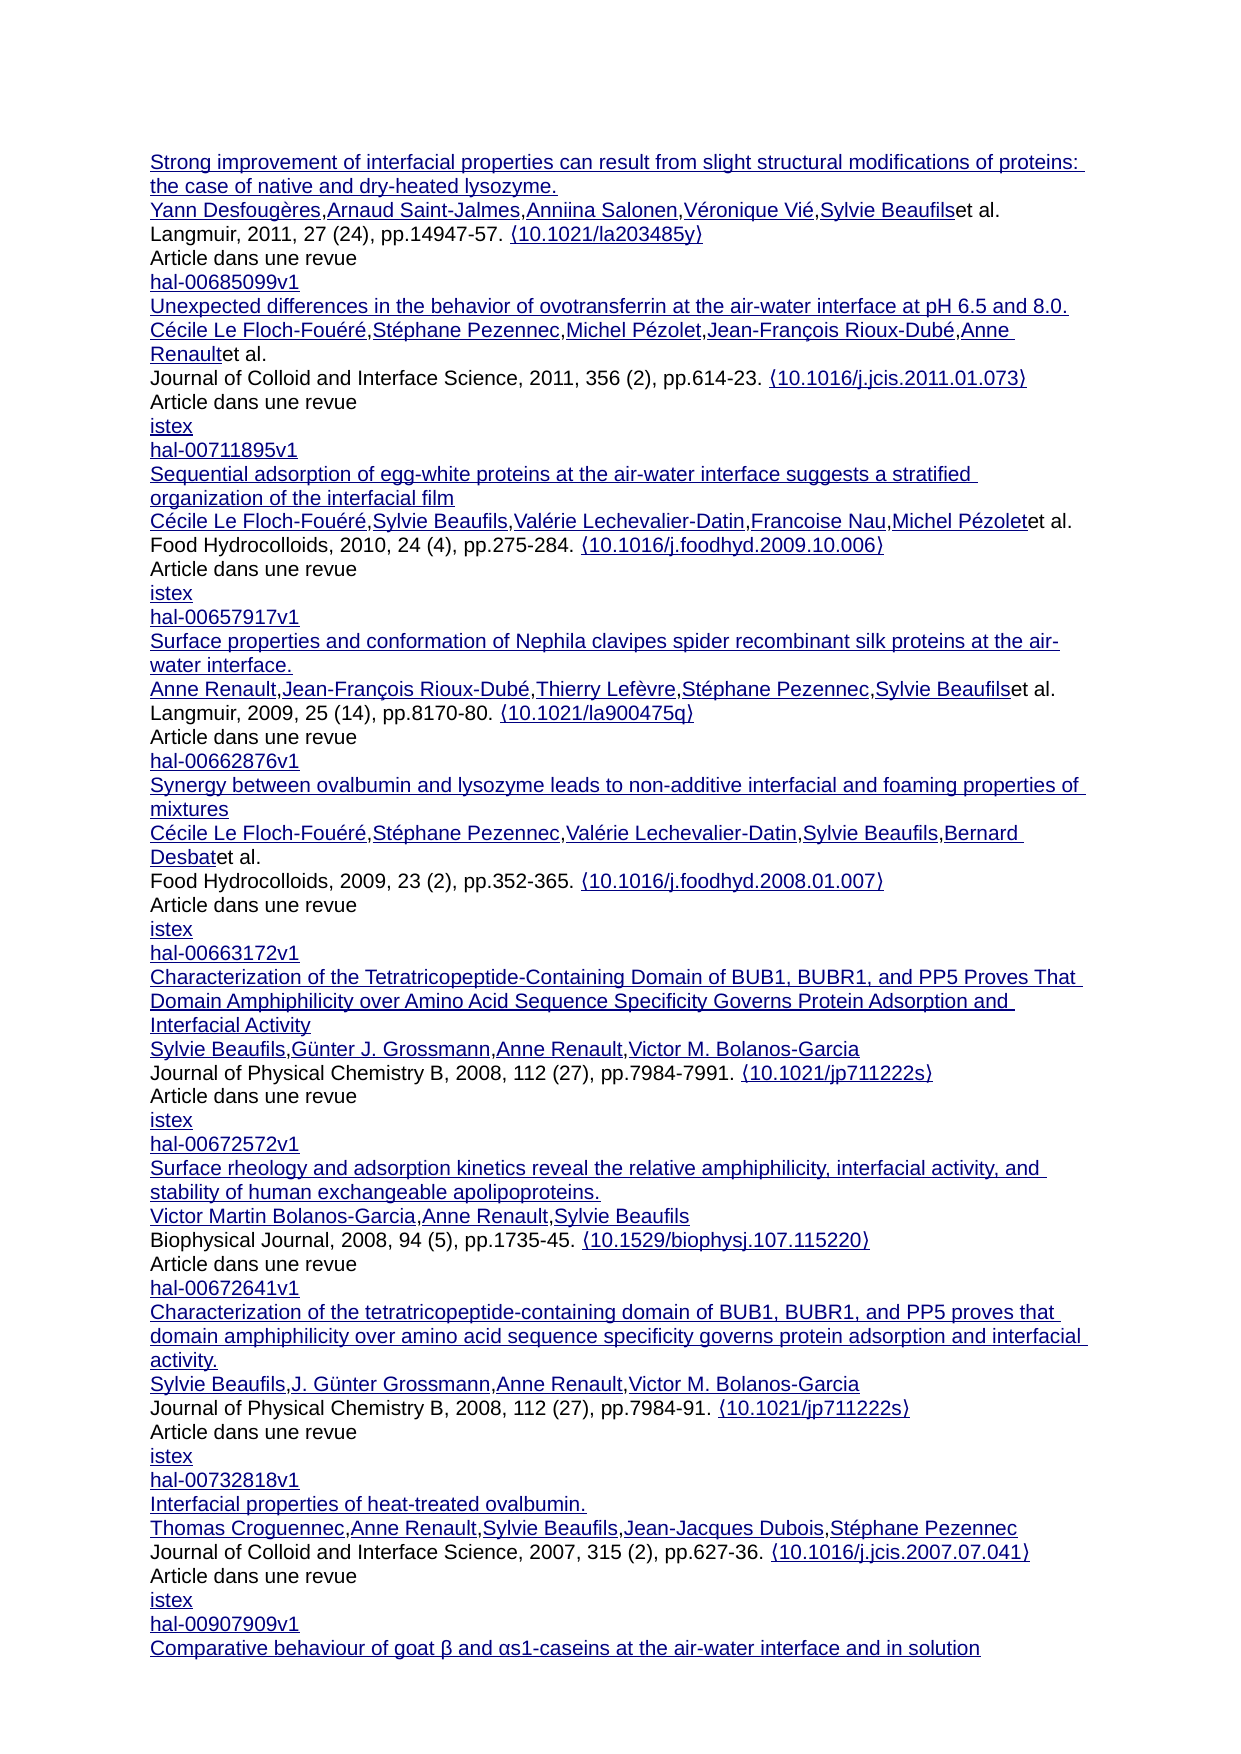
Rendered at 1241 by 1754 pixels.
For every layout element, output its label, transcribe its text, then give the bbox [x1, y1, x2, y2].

table_cell Unexpected differences in the behavior of ovotransferrin at the air-water interface at pH 6.5 and 8.0. Cécile Le Floch-Fouéré,Stéphane Pezennec,Michel Pézolet,Jean-François Rioux-Dubé,Anne Renaultet al. Journal of Colloid and Interface Science, 2011, 356 (2), pp.614-23. ⟨10.1016/j.jcis.2011.01.073⟩ Article dans une revue istex hal-00711895v1 [150, 294, 1090, 461]
table_cell Strong improvement of interfacial properties can result from slight structural modifications of proteins: the case of native and dry-heated lysozyme. Yann Desfougères,Arnaud Saint-Jalmes,Anniina Salonen,Véronique Vié,Sylvie Beaufilset al. Langmuir, 2011, 27 (24), pp.14947-57. ⟨10.1021/la203485y⟩ Article dans une revue hal-00685099v1 [150, 150, 1090, 294]
table_cell Synergy between ovalbumin and lysozyme leads to non-additive interfacial and foaming properties of mixtures Cécile Le Floch-Fouéré,Stéphane Pezennec,Valérie Lechevalier-Datin,Sylvie Beaufils,Bernard Desbatet al. Food Hydrocolloids, 2009, 23 (2), pp.352-365. ⟨10.1016/j.foodhyd.2008.01.007⟩ Article dans une revue istex hal-00663172v1 [150, 773, 1090, 964]
table_cell Interfacial properties of heat-treated ovalbumin. Thomas Croguennec,Anne Renault,Sylvie Beaufils,Jean-Jacques Dubois,Stéphane Pezennec Journal of Colloid and Interface Science, 2007, 315 (2), pp.627-36. ⟨10.1016/j.jcis.2007.07.041⟩ Article dans une revue istex hal-00907909v1 [150, 1492, 1090, 1635]
table_cell Sequential adsorption of egg-white proteins at the air-water interface suggests a stratified organization of the interfacial film Cécile Le Floch-Fouéré,Sylvie Beaufils,Valérie Lechevalier-Datin,Francoise Nau,Michel Pézoletet al. Food Hydrocolloids, 2010, 24 (4), pp.275-284. ⟨10.1016/j.foodhyd.2009.10.006⟩ Article dans une revue istex hal-00657917v1 [150, 461, 1090, 629]
table_cell Characterization of the tetratricopeptide-containing domain of BUB1, BUBR1, and PP5 proves that domain amphiphilicity over amino acid sequence specificity governs protein adsorption and interfacial activity. Sylvie Beaufils,J. Günter Grossmann,Anne Renault,Victor M. Bolanos-Garcia Journal of Physical Chemistry B, 2008, 112 (27), pp.7984-91. ⟨10.1021/jp711222s⟩ Article dans une revue istex hal-00732818v1 [150, 1300, 1090, 1492]
table_cell Surface rheology and adsorption kinetics reveal the relative amphiphilicity, interfacial activity, and stability of human exchangeable apolipoproteins. Victor Martin Bolanos-Garcia,Anne Renault,Sylvie Beaufils Biophysical Journal, 2008, 94 (5), pp.1735-45. ⟨10.1529/biophysj.107.115220⟩ Article dans une revue hal-00672641v1 [150, 1156, 1090, 1300]
table_cell Comparative behaviour of goat β and αs1-caseins at the air-water interface and in solution [150, 1635, 1090, 1659]
table_cell Surface properties and conformation of Nephila clavipes spider recombinant silk proteins at the air-water interface. Anne Renault,Jean-François Rioux-Dubé,Thierry Lefèvre,Stéphane Pezennec,Sylvie Beaufilset al. Langmuir, 2009, 25 (14), pp.8170-80. ⟨10.1021/la900475q⟩ Article dans une revue hal-00662876v1 [150, 629, 1090, 773]
table_cell Characterization of the Tetratricopeptide-Containing Domain of BUB1, BUBR1, and PP5 Proves That Domain Amphiphilicity over Amino Acid Sequence Specificity Governs Protein Adsorption and Interfacial Activity Sylvie Beaufils,Günter J. Grossmann,Anne Renault,Victor M. Bolanos-Garcia Journal of Physical Chemistry B, 2008, 112 (27), pp.7984-7991. ⟨10.1021/jp711222s⟩ Article dans une revue istex hal-00672572v1 [150, 965, 1090, 1156]
